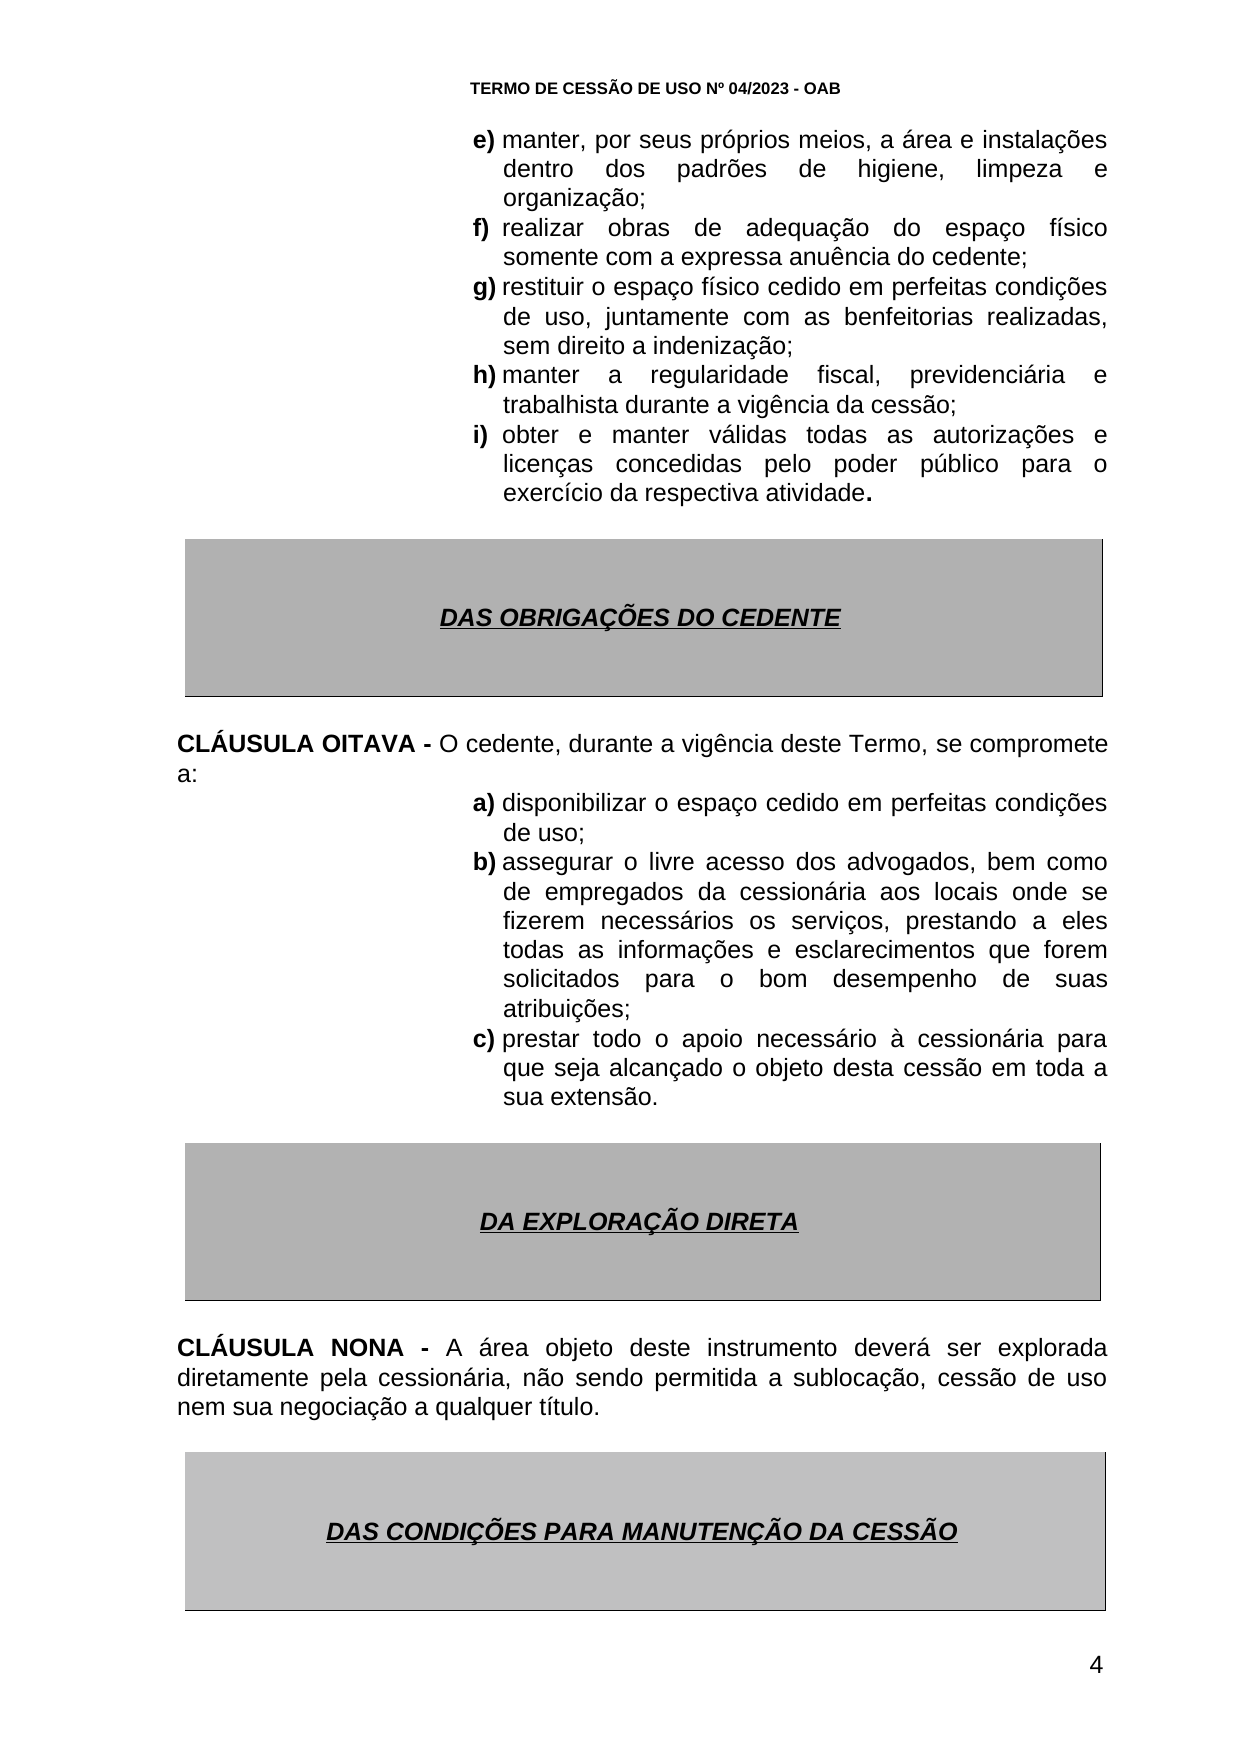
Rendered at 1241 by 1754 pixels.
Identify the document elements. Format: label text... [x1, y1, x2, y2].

list restituir o espaço físico cedido em perfeitas condições de uso, juntamente com as benfeitorias realizadas, sem direito a indenização; [473, 272, 1108, 359]
list assegurar o livre acesso dos advogados, bem como de empregados da cessionária aos locais onde se fizerem necessários os serviços, prestando a eles todas as informações e esclarecimentos que forem solicitados para o bom desempenho de suas atribuições; [473, 847, 1108, 1022]
list realizar obras de adequação do espaço físico somente com a expressa anuência do cedente; [473, 213, 1108, 271]
subtitle DAS OBRIGAÇÕES DO CEDENTE [185, 539, 1102, 696]
list disponibilizar o espaço cedido em perfeitas condições de uso; [473, 788, 1108, 846]
subtitle DAS CONDIÇÕES PARA MANUTENÇÃO DA CESSÃO [185, 1452, 1105, 1610]
list manter a regularidade fiscal, previdenciária e trabalhista durante a vigência da cessão; [473, 361, 1108, 418]
text CLÁUSULA OITAVA - O cedente, durante a vigência deste Termo, se compromete a: [177, 729, 1108, 787]
subtitle DA EXPLORAÇÃO DIRETA [185, 1143, 1100, 1300]
list prestar todo o apoio necessário à cessionária para que seja alcançado o objeto desta cessão em toda a sua extensão. [473, 1023, 1108, 1111]
list obter e manter válidas todas as autorizações e licenças concedidas pelo poder público para o exercício da respectiva atividade. [473, 419, 1108, 507]
list manter, por seus próprios meios, a área e instalações dentro dos padrões de higiene, limpeza e organização; [473, 125, 1108, 212]
text CLÁUSULA NONA - A área objeto deste instrumento deverá ser explorada diretamente pela cessionária, não sendo permitida a sublocação, cessão de uso nem sua negociação a qualquer título. [177, 1333, 1108, 1421]
